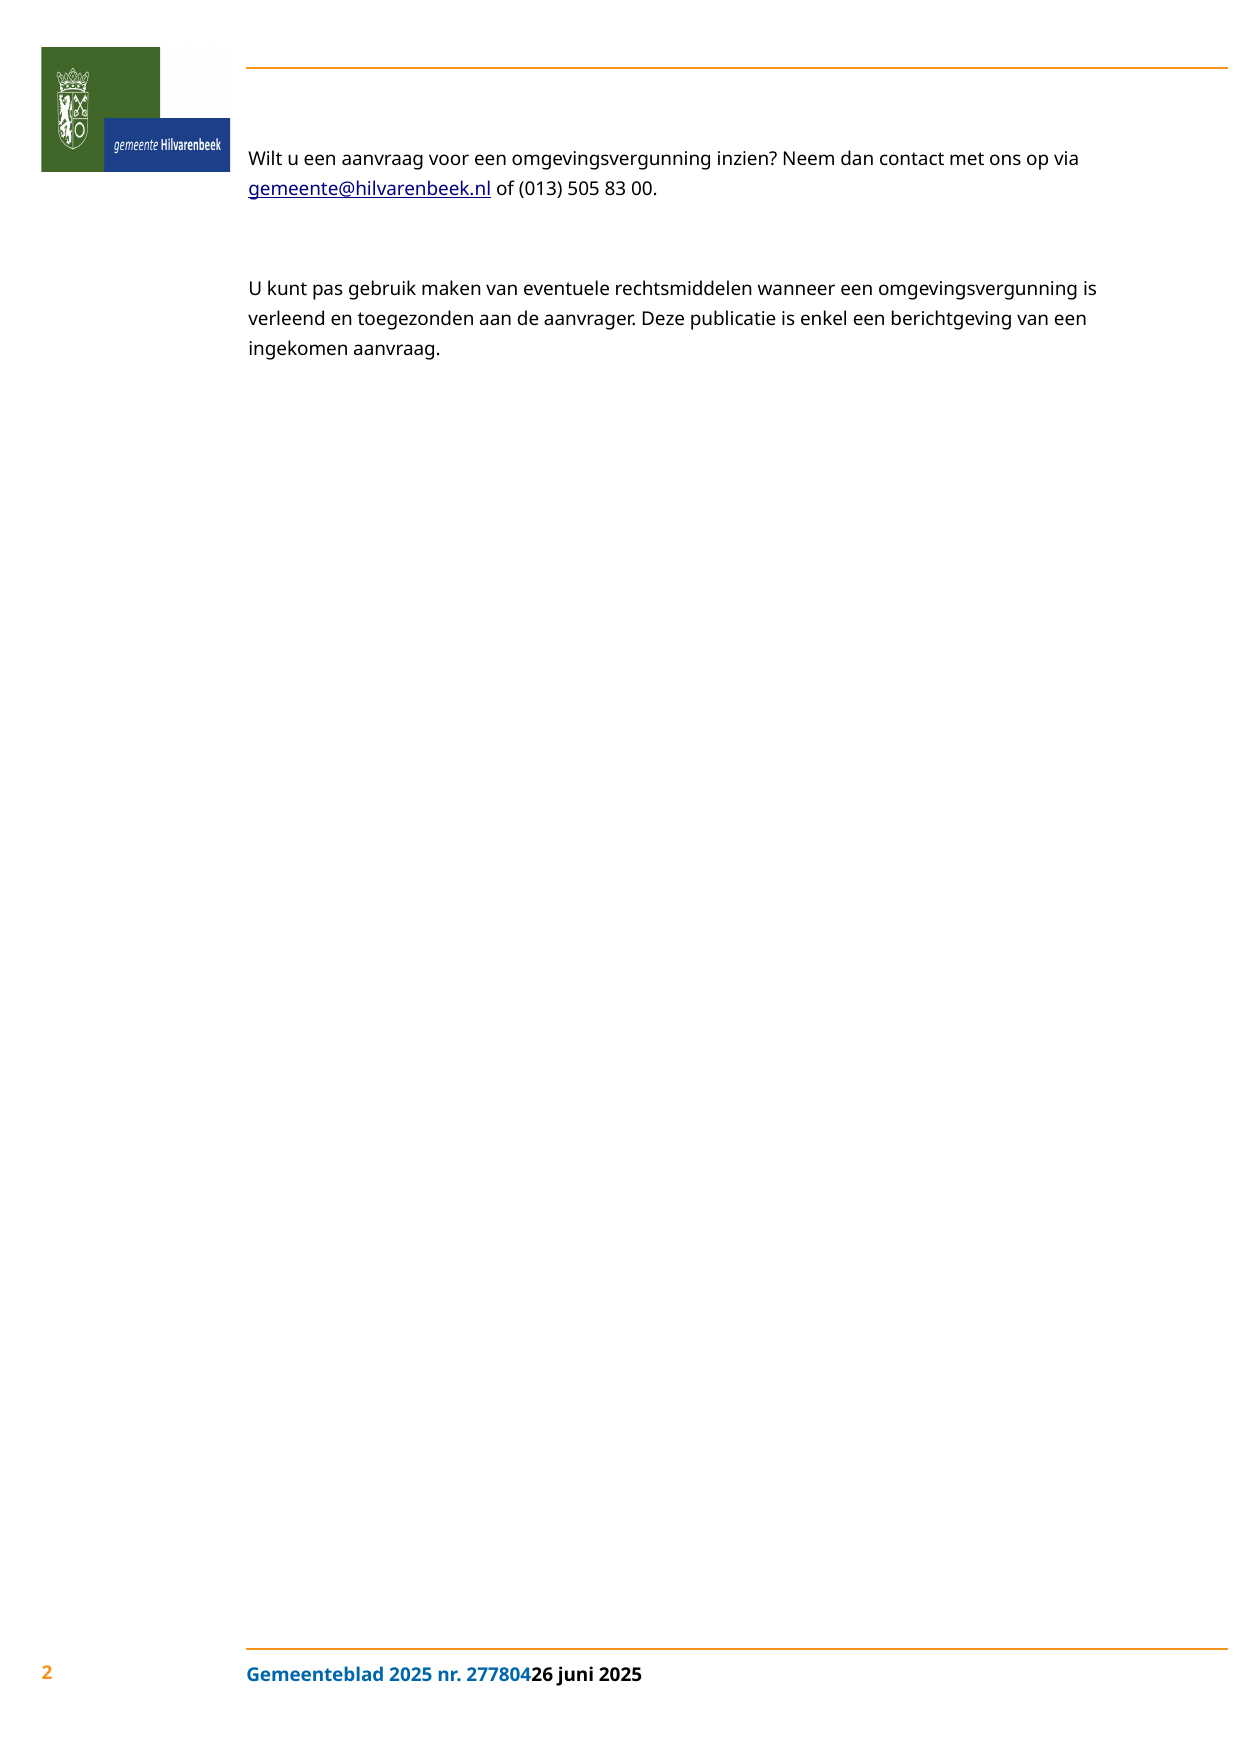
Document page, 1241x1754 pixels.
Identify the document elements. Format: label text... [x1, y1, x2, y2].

text Wilt u een aanvraag voor een omgevingsvergunning inzien? Neem dan contact met ons op via gemeente@hilvarenbeek.nl of (013) 505 83 00. [248, 145, 1152, 201]
text U kunt pas gebruik maken van eventuele rechtsmiddelen wanneer een omgevingsvergunning is verleend en toegezonden aan de aanvrager. Deze publicatie is enkel een berichtgeving van een ingekomen aanvraag. [248, 276, 1152, 361]
picture [41, 47, 231, 172]
